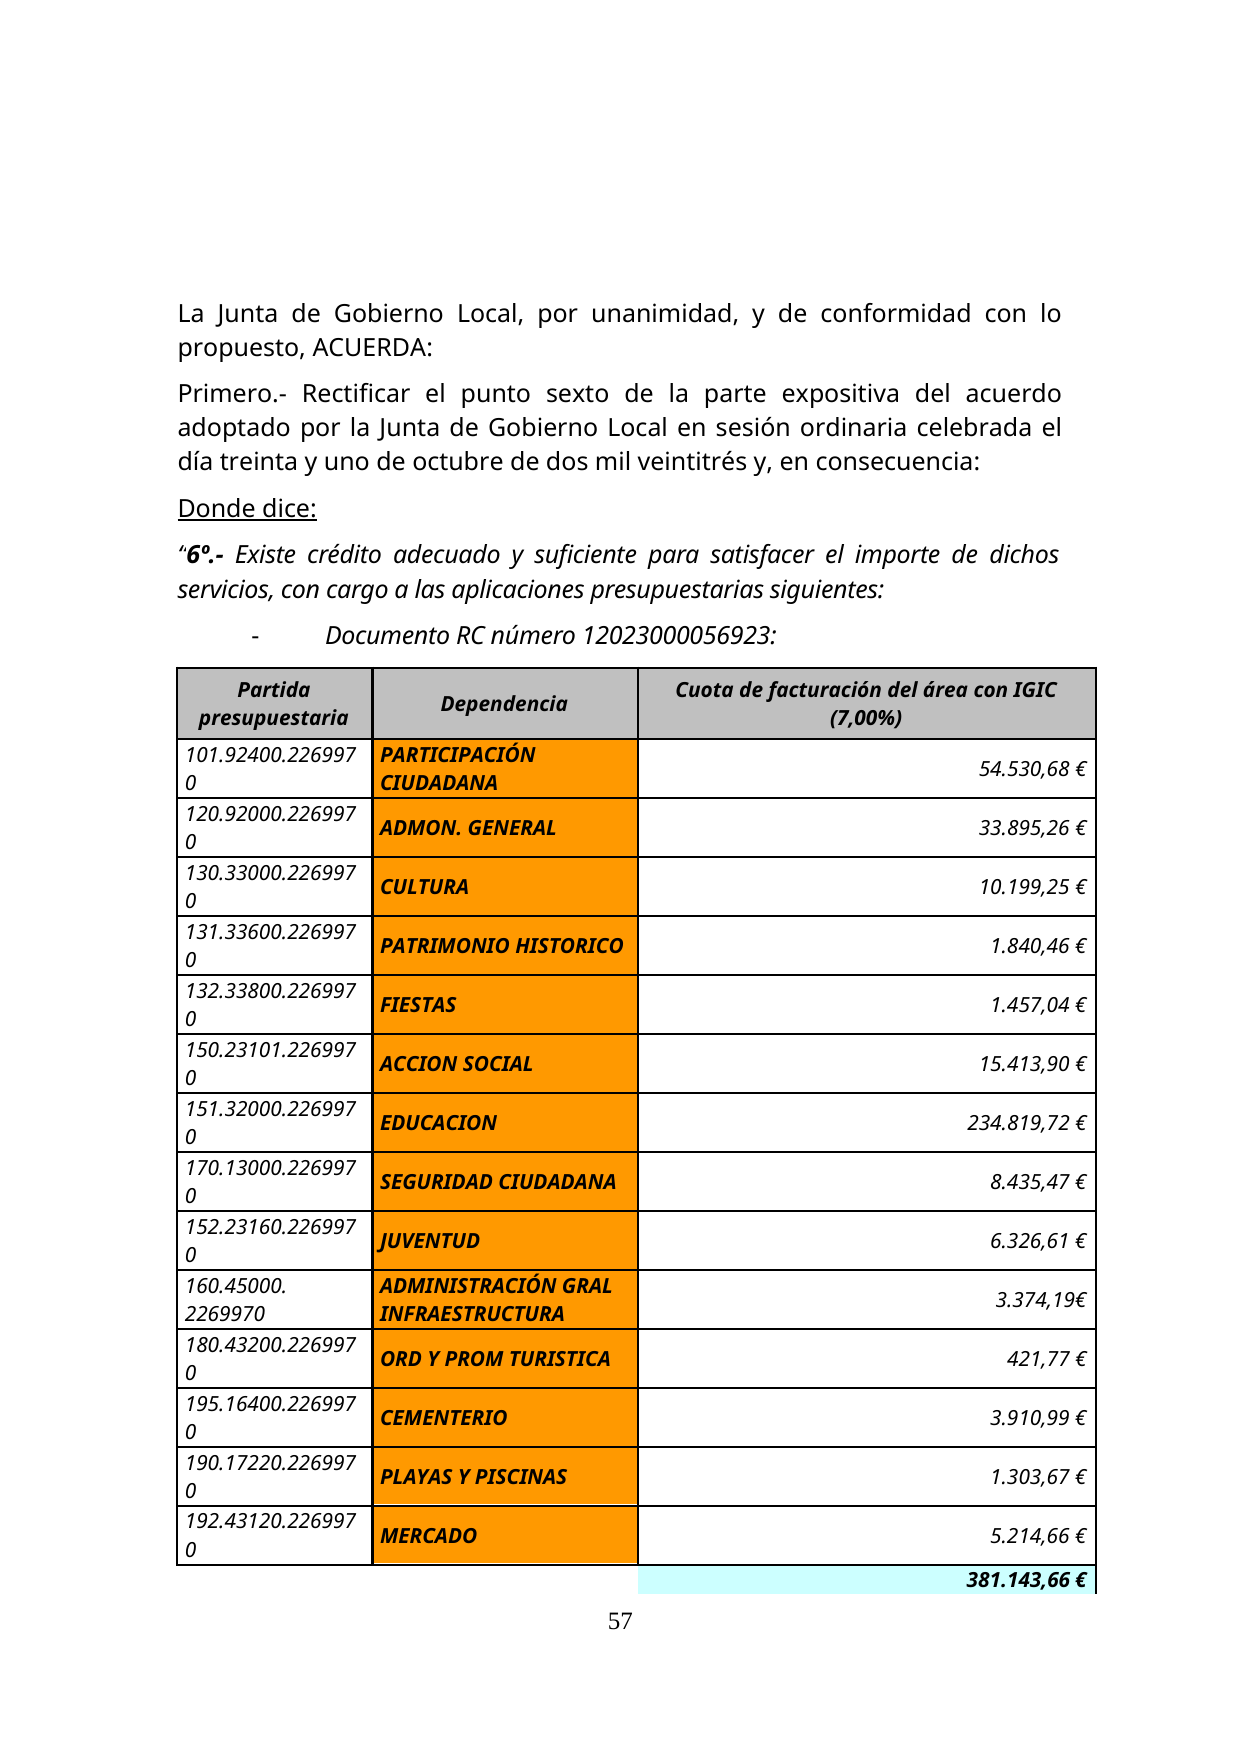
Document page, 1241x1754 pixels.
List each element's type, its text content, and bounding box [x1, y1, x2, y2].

table_cell PLAYAS Y PISCINAS [374, 1448, 637, 1504]
table_cell 5.214,66 € [639, 1507, 1095, 1563]
table_cell 130.33000.2269970 [178, 858, 371, 915]
text Donde dice: [177, 491, 1063, 525]
table_cell 170.13000.2269970 [178, 1153, 371, 1210]
table_cell PARTICIPACIÓN CIUDADANA [374, 740, 637, 797]
table_cell 150.23101.2269970 [178, 1035, 371, 1092]
table_cell 6.326,61 € [639, 1212, 1095, 1269]
table_cell 33.895,26 € [639, 799, 1095, 856]
table_cell 190.17220.2269970 [178, 1448, 371, 1504]
table_cell ORD Y PROM TURISTICA [374, 1330, 637, 1387]
table_cell EDUCACION [374, 1094, 637, 1151]
table_header Partida presupuestaria [178, 669, 371, 738]
text “6º.- Existe crédito adecuado y suficiente para satisfacer el importe de dichos servicios, con cargo a las aplicaciones presupuestarias siguientes: [177, 537, 1063, 605]
table_cell 160.45000. 2269970 [178, 1271, 371, 1328]
list Documento RC número 12023000056923: [177, 618, 1063, 652]
table_cell SEGURIDAD CIUDADANA [374, 1153, 637, 1210]
text La Junta de Gobierno Local, por unanimidad, y de conformidad con lo propuesto, ACUERDA: [177, 295, 1063, 363]
table_cell 54.530,68 € [639, 740, 1095, 797]
table_cell ACCION SOCIAL [374, 1035, 637, 1092]
text Primero.- Rectificar el punto sexto de la parte expositiva del acuerdo adoptado por la Junta de Gobierno Local en sesión ordinaria celebrada el día treinta y uno de octubre de dos mil veintitrés y, en consecuencia: [177, 376, 1063, 478]
table_cell [177, 1566, 372, 1594]
table_cell 1.303,67 € [639, 1448, 1095, 1504]
table_cell [373, 1566, 638, 1594]
table_cell 131.33600.2269970 [178, 917, 371, 974]
table_cell 3.374,19€ [639, 1271, 1095, 1328]
table_cell 132.33800.2269970 [178, 976, 371, 1033]
table_cell 1.457,04 € [639, 976, 1095, 1033]
table_cell ADMON. GENERAL [374, 799, 637, 856]
table_cell 15.413,90 € [639, 1035, 1095, 1092]
table_cell JUVENTUD [374, 1212, 637, 1269]
table_header Dependencia [374, 669, 637, 738]
table_header Cuota de facturación del área con IGIC (7,00%) [639, 669, 1095, 738]
table_cell 234.819,72 € [639, 1094, 1095, 1151]
table_cell 195.16400.2269970 [178, 1389, 371, 1446]
table_cell CEMENTERIO [374, 1389, 637, 1446]
table_cell MERCADO [374, 1507, 637, 1563]
table_cell 421,77 € [639, 1330, 1095, 1387]
table_cell 3.910,99 € [639, 1389, 1095, 1446]
table_cell 8.435,47 € [639, 1153, 1095, 1210]
table_cell PATRIMONIO HISTORICO [374, 917, 637, 974]
table_cell 381.143,66 € [638, 1566, 1095, 1594]
table_cell 120.92000.2269970 [178, 799, 371, 856]
table_cell 152.23160.2269970 [178, 1212, 371, 1269]
table_cell 101.92400.2269970 [178, 740, 371, 797]
table_cell FIESTAS [374, 976, 637, 1033]
table_cell ADMINISTRACIÓN GRAL INFRAESTRUCTURA [374, 1271, 637, 1328]
table_cell 180.43200.2269970 [178, 1330, 371, 1387]
table_cell 1.840,46 € [639, 917, 1095, 974]
table_cell CULTURA [374, 858, 637, 915]
table_cell 10.199,25 € [639, 858, 1095, 915]
table_cell 192.43120.2269970 [178, 1507, 371, 1563]
table_cell 151.32000.2269970 [178, 1094, 371, 1151]
